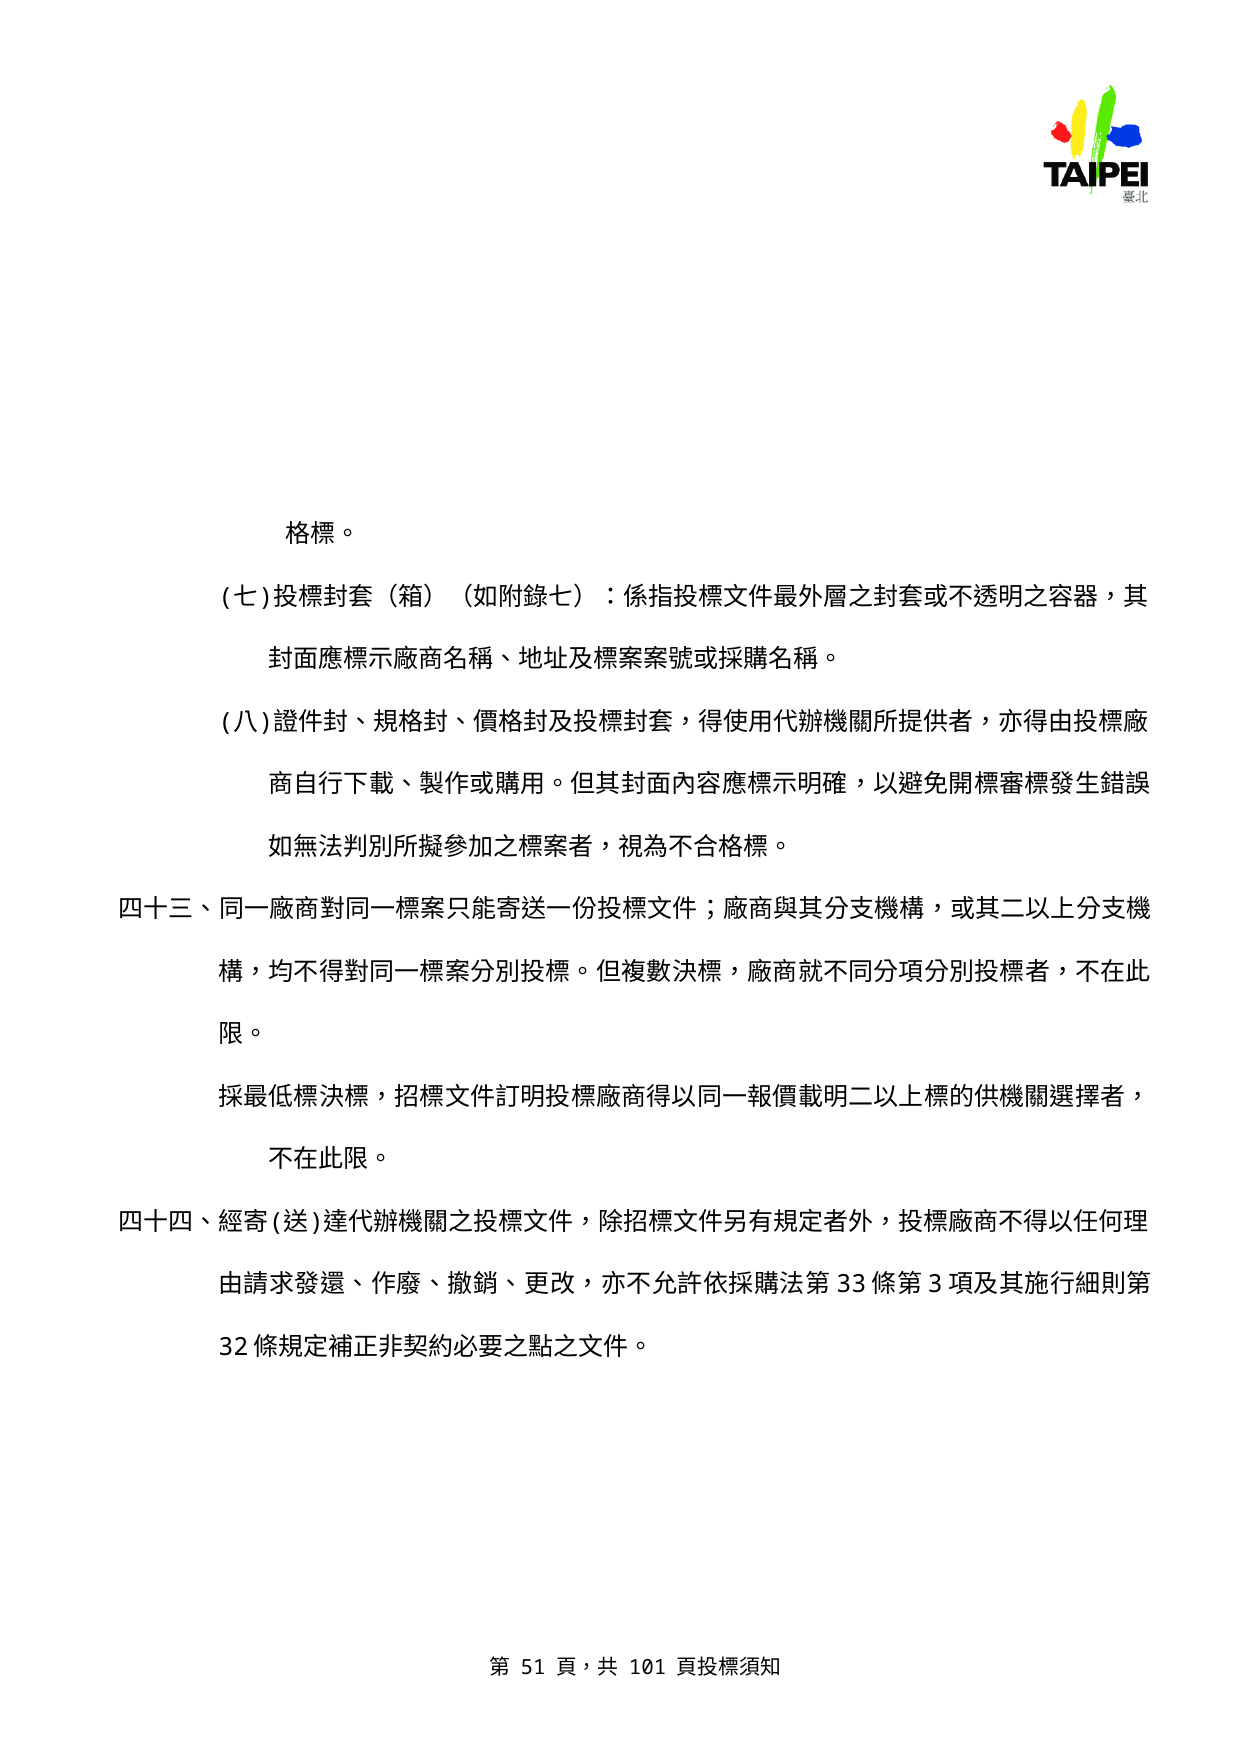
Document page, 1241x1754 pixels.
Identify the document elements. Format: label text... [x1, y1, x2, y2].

text 採最低標決標，招標文件訂明投標廠商得以同一報價載明二以上標的供機關選擇者，不在此限。 [218, 1053, 1152, 1178]
text (八)證件封、規格封、價格封及投標封套，得使用代辦機關所提供者，亦得由投標廠商自行下載、製作或購用。但其封面內容應標示明確，以避免開標審標發生錯誤，如無法判別所擬參加之標案者，視為不合格標。 [218, 678, 1152, 865]
text 格標。 [268, 490, 1152, 553]
text 四十三、同一廠商對同一標案只能寄送一份投標文件；廠商與其分支機構，或其二以上分支機構，均不得對同一標案分別投標。但複數決標，廠商就不同分項分別投標者，不在此限。 [118, 865, 1152, 1053]
text (七)投標封套（箱）（如附錄七）：係指投標文件最外層之封套或不透明之容器，其封面應標示廠商名稱、地址及標案案號或採購名稱。 [218, 553, 1152, 678]
text 四十四、經寄(送)達代辦機關之投標文件，除招標文件另有規定者外，投標廠商不得以任何理由請求發還、作廢、撤銷、更改，亦不允許依採購法第33條第3項及其施行細則第32條規定補正非契約必要之點之文件。 [118, 1178, 1152, 1365]
